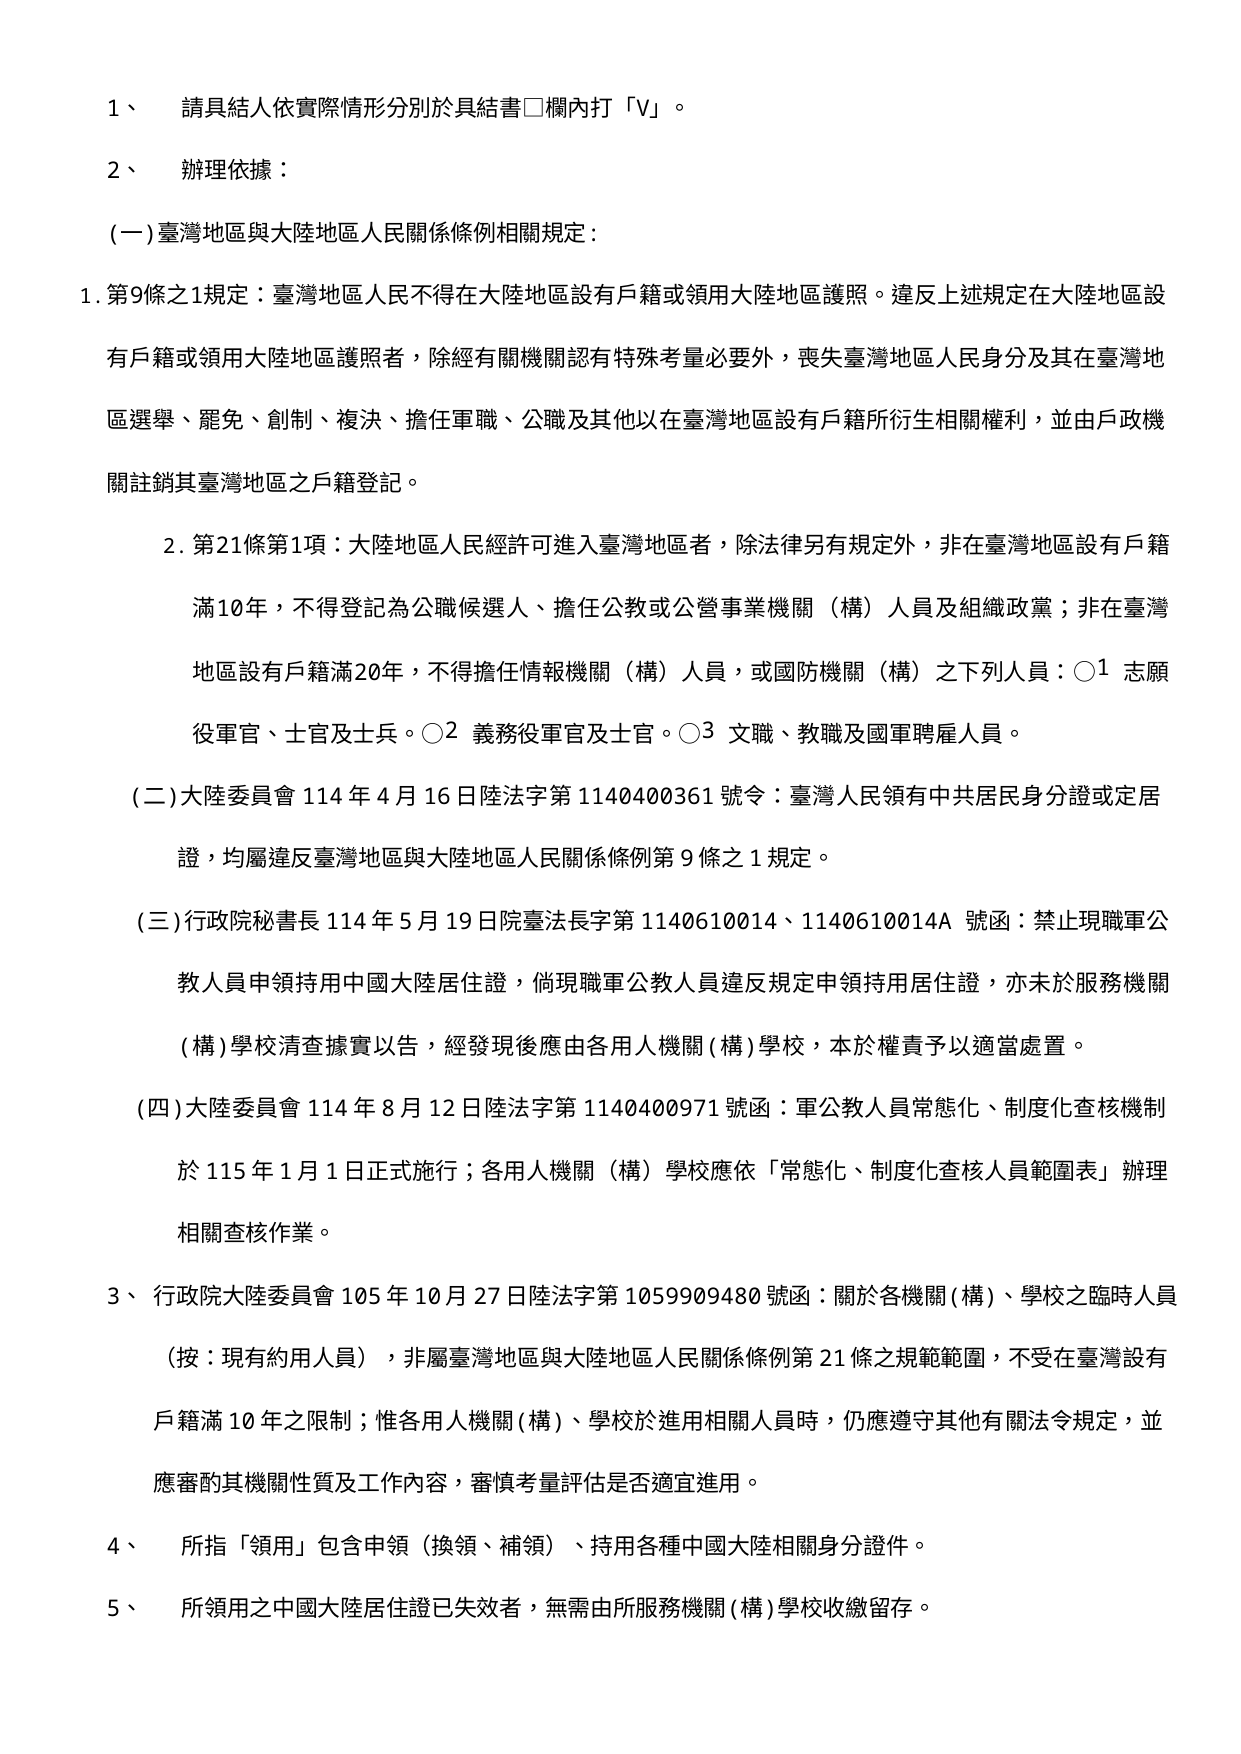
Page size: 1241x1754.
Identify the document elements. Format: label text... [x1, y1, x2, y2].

list 第21條第1項：大陸地區人民經許可進入臺灣地區者，除法律另有規定外，非在臺灣地區設有戶籍滿10年，不得登記為公職候選人、擔任公教或公營事業機關（構）人員及組織政黨；非在臺灣地區設有戶籍滿20年，不得擔任情報機關（構）人員，或國防機關（構）之下列人員：○1 志願役軍官、士官及士兵。○2 義務役軍官及士官。○3 文職、教職及國軍聘雇人員。 [163, 502, 1170, 752]
list 請具結人依實際情形分別於具結書□欄內打「V」。 [106, 64, 1181, 127]
text (四)大陸委員會114年8月12日陸法字第1140400971號函：軍公教人員常態化、制度化查核機制於115年1月1日正式施行；各用人機關（構）學校應依「常態化、制度化查核人員範圍表」辦理相關查核作業。 [133, 1065, 1168, 1253]
text (二)大陸委員會114年4月16日陸法字第1140400361號令：臺灣人民領有中共居民身分證或定居證，均屬違反臺灣地區與大陸地區人民關係條例第9條之1規定。 [129, 753, 1169, 878]
list 第9條之1規定：臺灣地區人民不得在大陸地區設有戶籍或領用大陸地區護照。違反上述規定在大陸地區設有戶籍或領用大陸地區護照者，除經有關機關認有特殊考量必要外，喪失臺灣地區人民身分及其在臺灣地區選舉、罷免、創制、複決、擔任軍職、公職及其他以在臺灣地區設有戶籍所衍生相關權利，並由戶政機關註銷其臺灣地區之戶籍登記。 [79, 252, 1170, 502]
list 所領用之中國大陸居住證已失效者，無需由所服務機關(構)學校收繳留存。 [106, 1565, 1181, 1628]
text (一)臺灣地區與大陸地區人民關係條例相關規定: [106, 189, 1181, 252]
list 所指「領用」包含申領（換領、補領）、持用各種中國大陸相關身分證件。 [106, 1503, 1181, 1565]
text (三)行政院秘書長114年5月19日院臺法長字第1140610014、1140610014A 號函：禁止現職軍公教人員申領持用中國大陸居住證，倘現職軍公教人員違反規定申領持用居住證，亦未於服務機關(構)學校清查據實以告，經發現後應由各用人機關(構)學校，本於權責予以適當處置。 [133, 878, 1171, 1065]
list 辦理依據： [106, 127, 1181, 189]
list 行政院大陸委員會105年10月27日陸法字第1059909480號函：關於各機關(構)、學校之臨時人員（按：現有約用人員），非屬臺灣地區與大陸地區人民關係條例第21條之規範範圍，不受在臺灣設有戶籍滿10年之限制；惟各用人機關(構)、學校於進用相關人員時，仍應遵守其他有關法令規定，並應審酌其機關性質及工作內容，審慎考量評估是否適宜進用。 [106, 1253, 1181, 1503]
